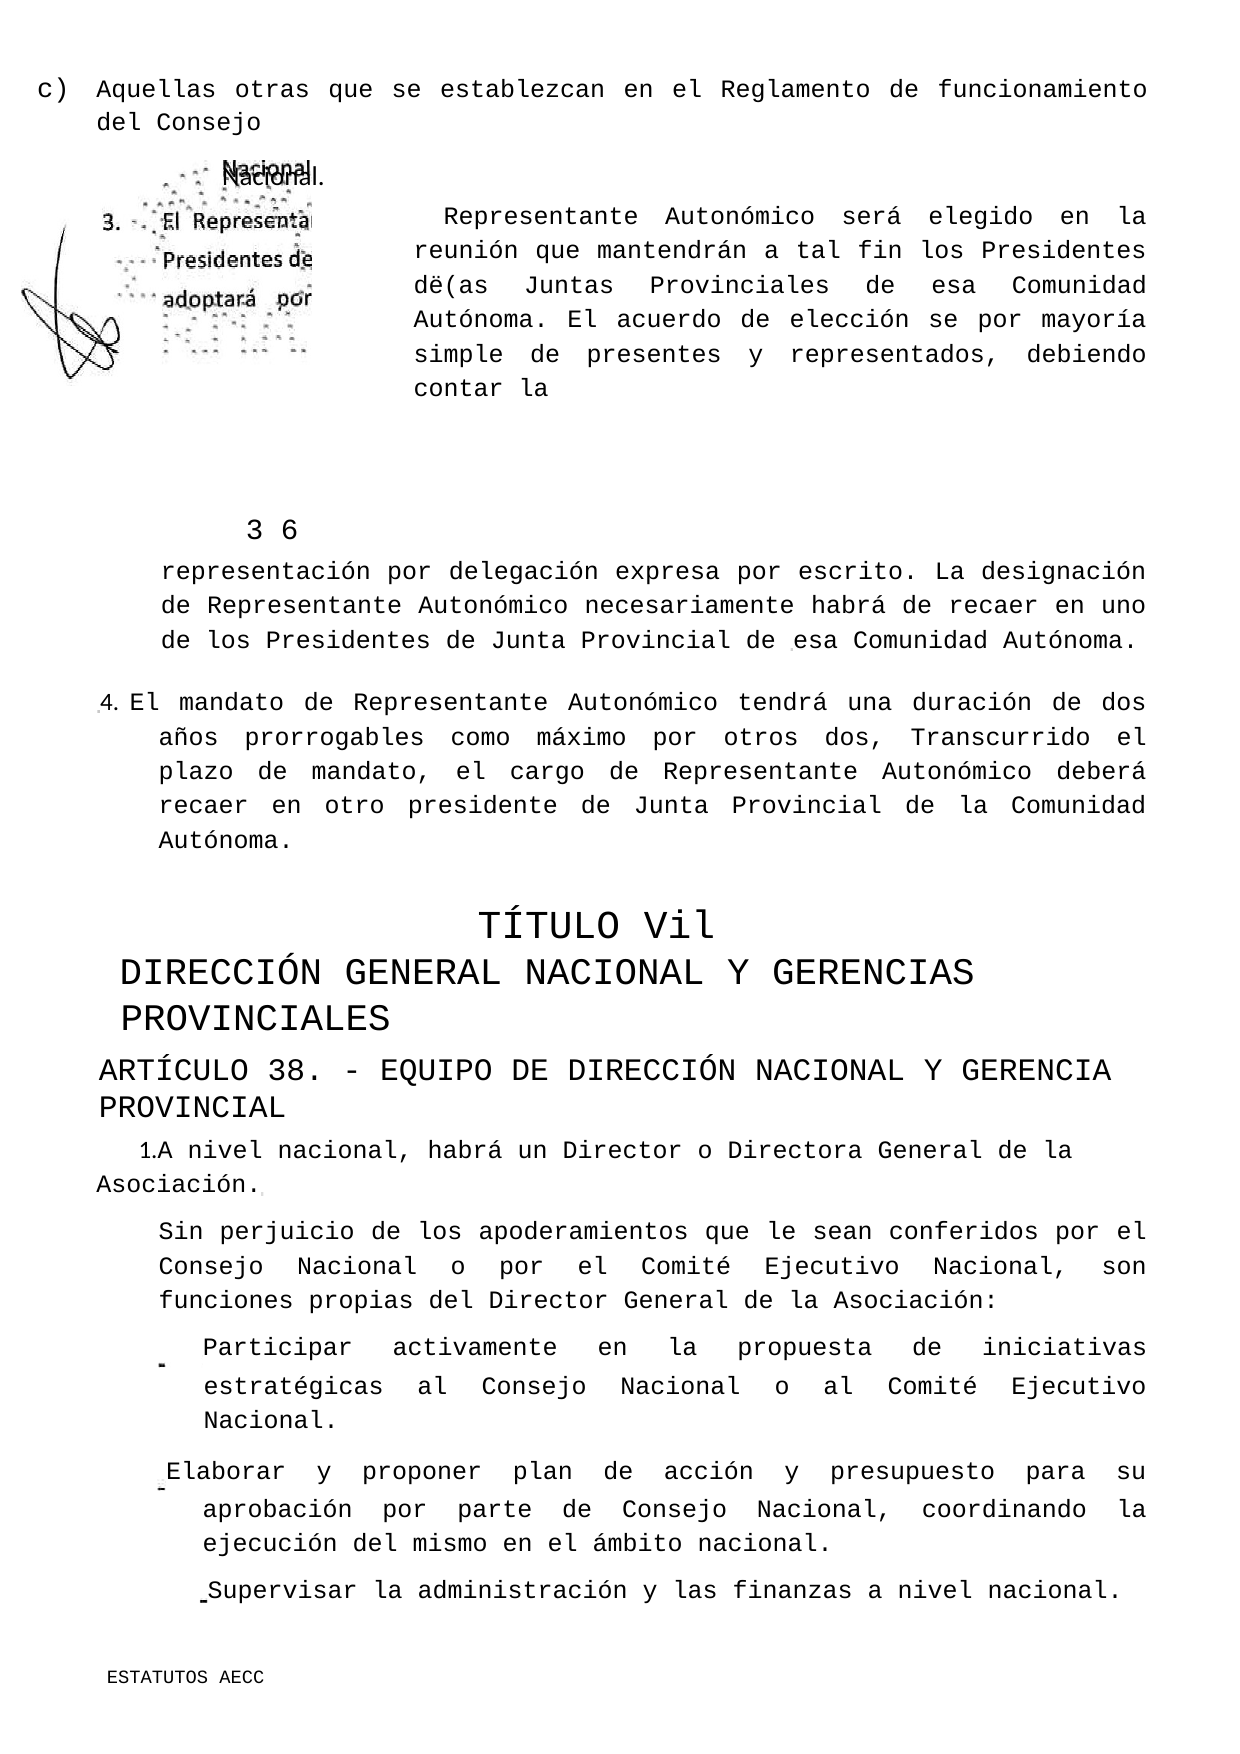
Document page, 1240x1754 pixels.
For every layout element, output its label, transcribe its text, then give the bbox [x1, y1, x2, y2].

subtitle 3 6 [246, 515, 1148, 548]
text Sin perjuicio de los apoderamientos que le sean conferidos por el Consejo Nacional o por el Comité Ejecutivo Nacional, son funciones propias del Director General de la Asociación: [158, 1219, 1147, 1316]
list Aquellas otras que se establezcan en el Reglamento de funcionamiento del Consejo [37, 75, 1148, 137]
text 1. A nivel nacional, habrá un Director o Directora General de la Asociación. [96, 1134, 1148, 1200]
text Supervisar la administración y las finanzas a nivel nacional. [96, 1578, 1148, 1606]
text Participar activamente en la propuesta de iniciativas estratégicas al Consejo Nacional o al Comité Ejecutivo Nacional. [158, 1334, 1147, 1436]
text 4. El mandato de Representante Autonómico tendrá una duración de dos años prorrogables como máximo por otros dos, Transcurrido el plazo de mandato, el cargo de Representante Autonómico deberá recaer en otro presidente de Junta Provincial de la Comunidad Autónoma. [97, 686, 1147, 856]
subtitle TÍTULO Vil [111, 905, 1082, 950]
subtitle ARTÍCULO 38. - EQUIPO DE DIRECCIÓN NACIONAL Y GERENCIA PROVINCIAL [98, 1054, 1148, 1126]
text DIRECCIÓN GENERAL NACIONAL Y GERENCIAS PROVINCIALES [119, 953, 1148, 1041]
text representación por delegación expresa por escrito. La designación de Representante Autonómico necesariamente habrá de recaer en uno de los Presidentes de Junta Provincial de esa Comunidad Autónoma. [161, 559, 1147, 656]
text Elaborar y proponer plan de acción y presupuesto para su aprobación por parte de Consejo Nacional, coordinando la ejecución del mismo en el ámbito nacional. [157, 1459, 1147, 1559]
text Representante Autonómico será elegido en la reunión que mantendrán a tal fin los Presidentes dë(as Juntas Provinciales de esa Comunidad Autónoma. El acuerdo de elección se por mayoría simple de presentes y representados, debiendo contar la [163, 203, 1147, 404]
